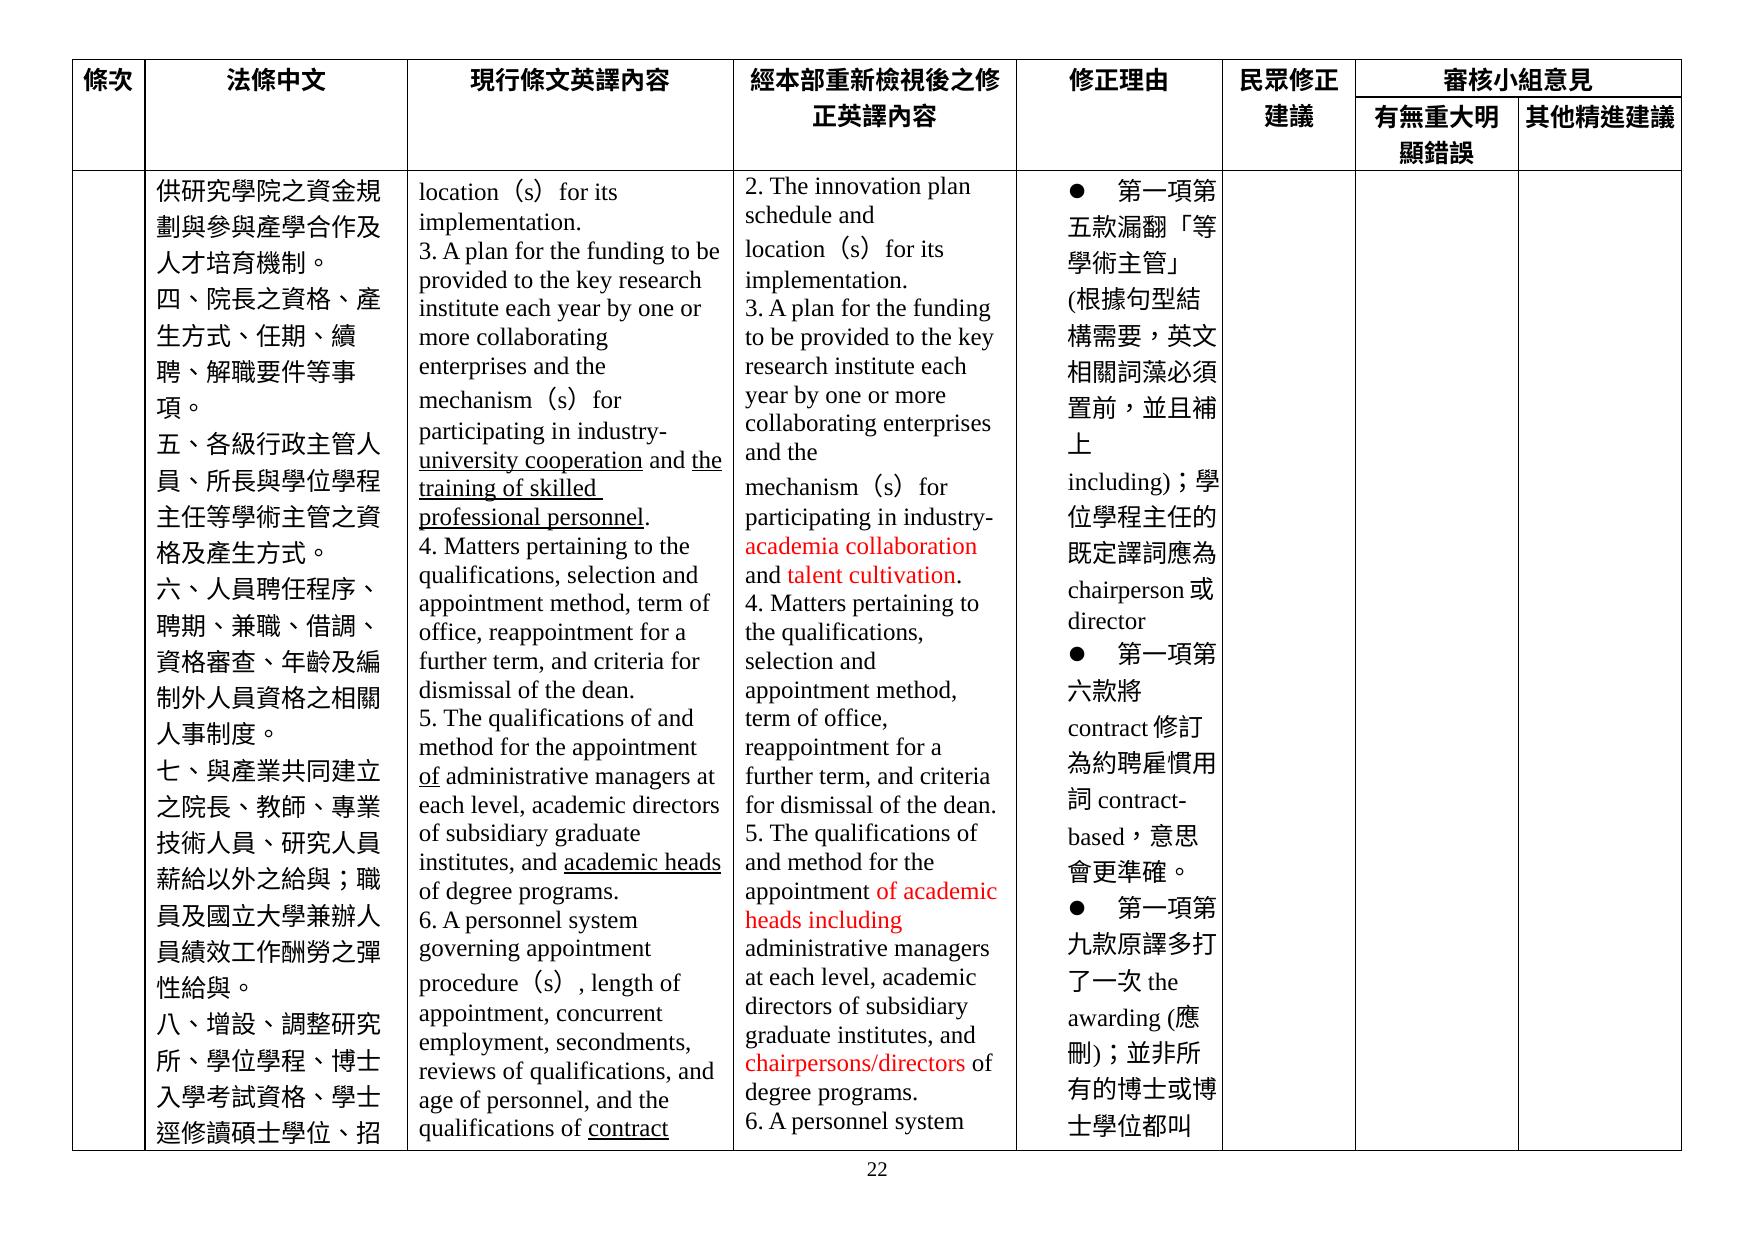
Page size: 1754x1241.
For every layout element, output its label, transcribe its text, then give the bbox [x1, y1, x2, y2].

table_header 審核小組意見 [1356, 60, 1681, 96]
table_header 經本部重新檢視後之修正英譯內容 [734, 60, 1016, 170]
table_cell 原譯第一項的款和項二字英文順序不對。 第一項第三款譯詞應同前修訂保持一致 (修訂理由參見先前相關條文)。 第一項第五款漏翻「等學術主管」(根據句型結構需要，英文相關詞藻必須置前，並且補上including)；學位學程主任的既定譯詞應為chairperson或director 第一項第六款將contract修訂為約聘雇慣用詞contract-based，意思會更準確。 第一項第九款原譯多打了一次the awarding (應刪)；並非所有的博士或博士學位都叫Ph.D. (學位用doctor’s degree，形容詞用 doctoral，才是涵蓋範圍確實之譯詞)；原譯the requirements to become a PhD candidate是中式英文 (條文意旨應是「符合成為博士候選人身分之要件」)。 原譯第一項第十款未能如實翻出「產業培育人才之合作機制及共同指導模式」之條文意旨。 第一項第十五款之研發「成果」應為performance；to use to 是中式英文，應修訂為 for + Ving 的結構；為求邏輯各自連貫，前後各一處不需加逗號。 第一項第十六款譯詞應同前修訂保持一致 (修訂理由參見先前相關條文)。 第一項第十九款原譯未能如實翻出條文意旨，茲調整用字及邏輯，將前半段修訂為Mechanisms for closure or cessation of institute operations，而將後半段的 the settlement of students, teachers and other pertinent personnel that follows視為緊接於事件條件之後的對照組 (that follows的先行詞是settlement) 第一條第二十款修正「國有財產」與「管理機關」等譯詞 (參見〈國有財產業務中英文詞彙對照表〉)；將頭重腳輕之關係子句(which) the…university is in charge of修訂為 of which the…university is in charge。 第二項「有關」是related，而「相關」則是 pertinent或relevant；「(不)適用」一詞的正確構詞順序應是「法規(do/does not) apply to 個案或事項」；原譯未能如實翻出「前項所列事項之範圍內」；otherwise有不得已而為之權變意味，而instead只是單純強調換個方式或不照原來方式來做。 [1017, 171, 1222, 1150]
table_cell [1223, 171, 1355, 1150]
table_header 條次 [73, 60, 144, 170]
table_cell 2. The innovation plan schedule and location（s）for its implementation. 3. A plan for the funding to be provided to the key research institute each year by one or more collaborating enterprises and the mechanism（s）for participating in industry-academia collaboration and talent cultivation. 4. Matters pertaining to the qualifications, selection and appointment method, term of office, reappointment for a further term, and criteria for dismissal of the dean. 5. The qualifications of and method for the appointment of academic heads including administrative managers at each level, academic directors of subsidiary graduate institutes, and chairpersons/directors of degree programs. 6. A personnel system [734, 171, 1016, 1150]
table_cell 供研究學院之資金規劃與參與產學合作及人才培育機制。 四、院長之資格、產生方式、任期、續聘、解職要件等事項。 五、各級行政主管人員、所長與學位學程主任等學術主管之資格及產生方式。 六、人員聘任程序、聘期、兼職、借調、資格審查、年齡及編制外人員資格之相關人事制度。 七、與產業共同建立之院長、教師、專業技術人員、研究人員薪給以外之給與；職員及國立大學兼辦人員績效工作酬勞之彈性給與。 八、增設、調整研究所、學位學程、博士入學考試資格、學士逕修讀碩士學位、招 [146, 171, 407, 1150]
table_cell 其他精進建議 [1519, 98, 1681, 170]
table_header 現行條文英譯內容 [408, 60, 733, 170]
table_cell location（s）for its implementation. 3. A plan for the funding to be provided to the key research institute each year by one or more collaborating enterprises and the mechanism（s）for participating in industry-university cooperation and the training of skilled professional personnel. 4. Matters pertaining to the qualifications, selection and appointment method, term of office, reappointment for a further term, and criteria for dismissal of the dean. 5. The qualifications of and method for the appointment of administrative managers at each level, academic directors of subsidiary graduate institutes, and academic heads of degree programs. 6. A personnel system governing appointment procedure（s）, length of appointment, concurrent employment, secondments, reviews of qualifications, and age of personnel, and the qualifications of contract [408, 171, 733, 1150]
table_cell [1519, 171, 1681, 1150]
table_header 修正理由 [1017, 60, 1222, 170]
table_header 法條中文 [146, 60, 407, 170]
table_cell [73, 171, 144, 1150]
table_cell 有無重大明顯錯誤 [1356, 98, 1518, 170]
table_cell [1356, 171, 1518, 1150]
table_header 民眾修正建議 [1223, 60, 1355, 170]
